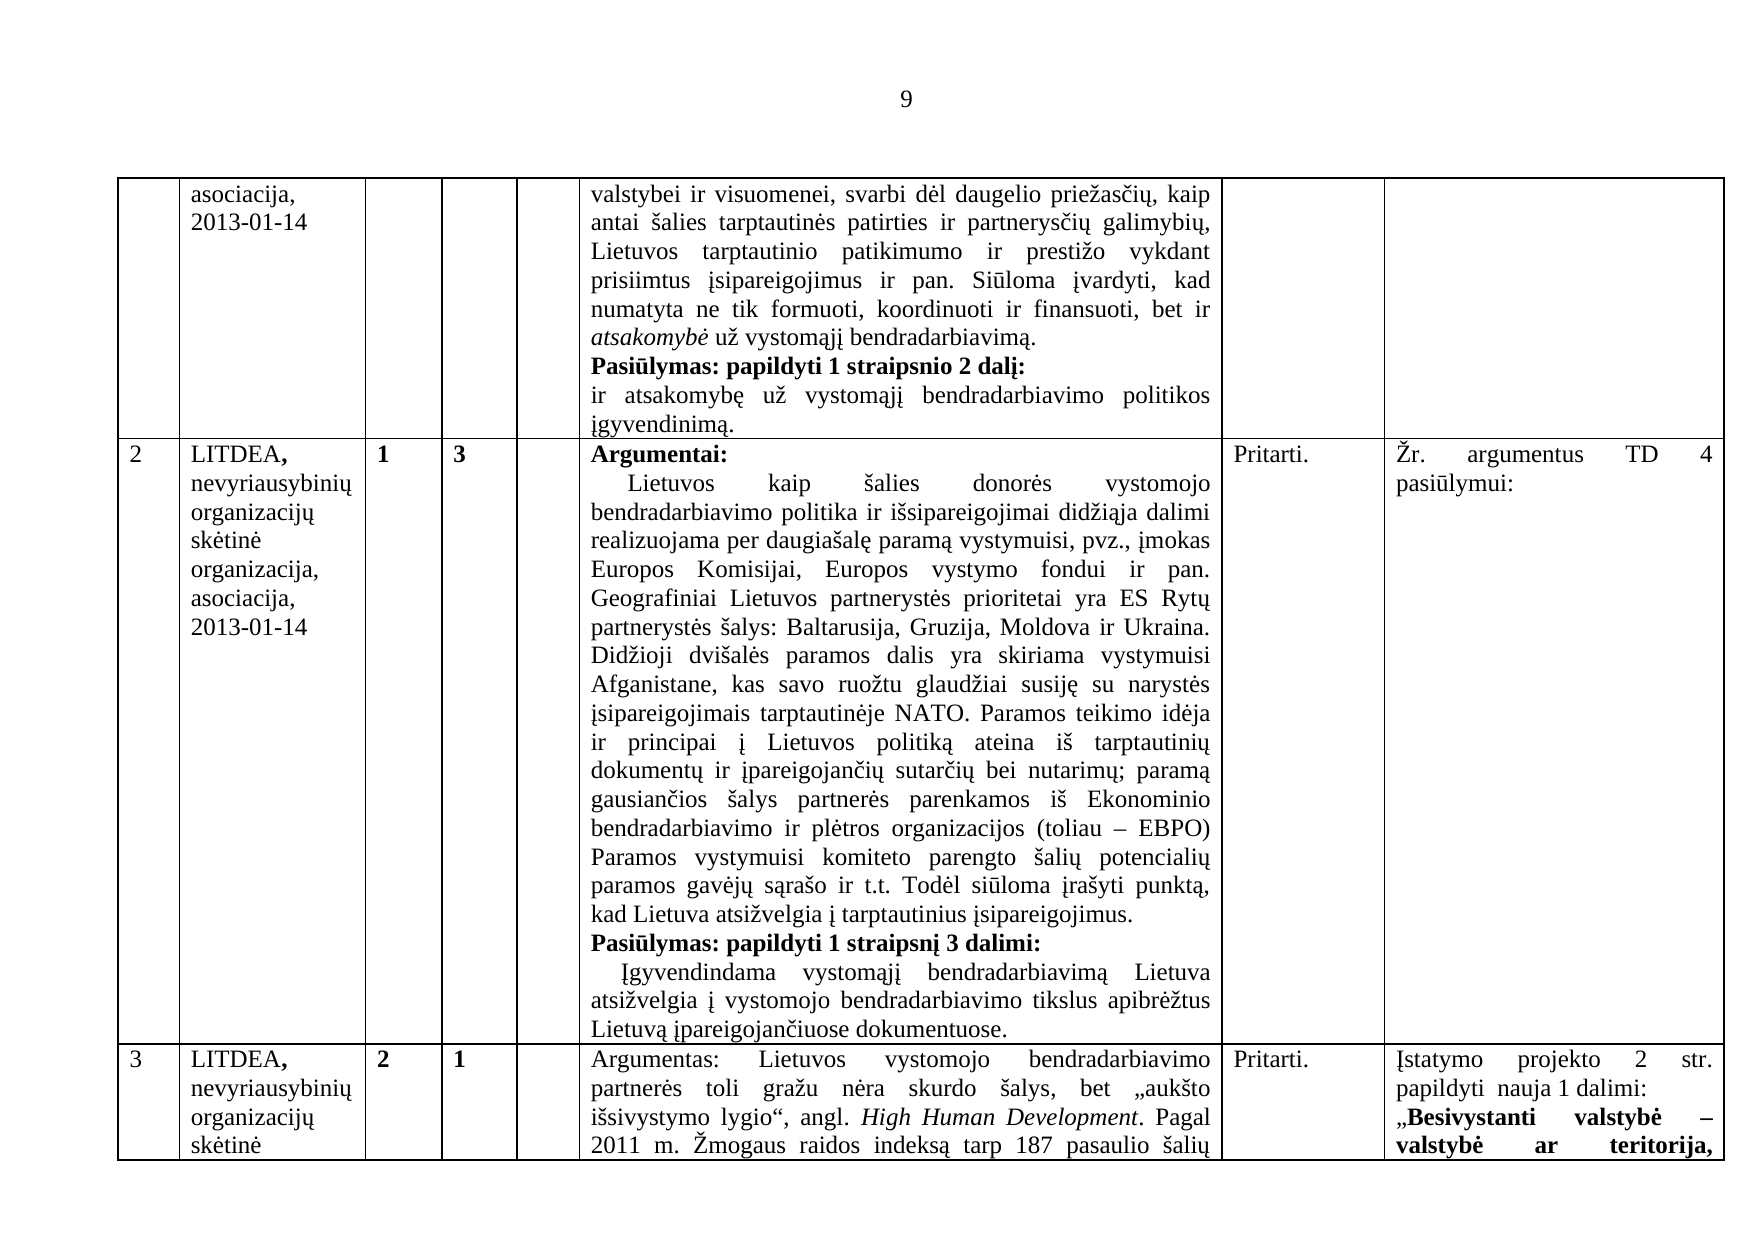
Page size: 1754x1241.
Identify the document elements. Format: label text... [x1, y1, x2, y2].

table_cell Įstatymo projekto 2 str. papildyti nauja 1 dalimi: „Besivystanti valstybė – valstybė ar teritorija, [1385, 1045, 1723, 1159]
table_cell 2 [119, 439, 179, 1043]
table_cell asociacija, 2013-01-14 [180, 179, 365, 437]
table_cell Žr. argumentus TD 4 pasiūlymui: [1385, 439, 1723, 1043]
table_cell [366, 179, 441, 437]
table_cell [518, 179, 579, 437]
table_cell Pritarti. [1223, 439, 1384, 1043]
table_cell Pritarti. [1223, 1045, 1384, 1159]
table_cell LITDEA, nevyriausybinių organizacijų skėtinė organizacija, asociacija, 2013-01-14 [180, 439, 365, 1043]
table_cell Argumentai: Lietuvos kaip šalies donorės vystomojo bendradarbiavimo politika ir išsipareigojimai didžiąja dalimi realizuojama per daugiašalę paramą vystymuisi, pvz., įmokas Europos Komisijai, Europos vystymo fondui ir pan. Geografiniai Lietuvos partnerystės prioritetai yra ES Rytų partnerystės šalys: Baltarusija, Gruzija, Moldova ir Ukraina. Didžioji dvišalės paramos dalis yra skiriama vystymuisi Afganistane, kas savo ruožtu glaudžiai susiję su narystės įsipareigojimais tarptautinėje NATO. Paramos teikimo idėja ir principai į Lietuvos politiką ateina iš tarptautinių dokumentų ir įpareigojančių sutarčių bei nutarimų; paramą gausiančios šalys partnerės parenkamos iš Ekonominio bendradarbiavimo ir plėtros organizacijos (toliau – EBPO) Paramos vystymuisi komiteto parengto šalių potencialių paramos gavėjų sąrašo ir t.t. Todėl siūloma įrašyti punktą, kad Lietuva atsižvelgia į tarptautinius įsipareigojimus. Pasiūlymas: papildyti 1 straipsnį 3 dalimi: Įgyvendindama vystomąjį bendradarbiavimą Lietuva atsižvelgia į vystomojo bendradarbiavimo tikslus apibrėžtus Lietuvą įpareigojančiuose dokumentuose. [580, 439, 1221, 1043]
table_cell 3 [443, 439, 516, 1043]
table_cell [443, 179, 516, 437]
table_cell [518, 439, 579, 1043]
table_cell LITDEA, nevyriausybinių organizacijų skėtinė [180, 1045, 365, 1159]
table_cell 3 [119, 1045, 179, 1159]
table_cell [119, 179, 179, 437]
table_cell [1385, 179, 1723, 437]
table_cell Argumentas: Lietuvos vystomojo bendradarbiavimo partnerės toli gražu nėra skurdo šalys, bet „aukšto išsivystymo lygio“, angl. High Human Development. Pagal 2011 m. Žmogaus raidos indeksą tarp 187 pasaulio šalių [580, 1045, 1221, 1159]
table_cell 2 [366, 1045, 441, 1159]
table_cell [1223, 179, 1384, 437]
table_cell 1 [443, 1045, 516, 1159]
table_cell [518, 1045, 579, 1159]
table_cell valstybei ir visuomenei, svarbi dėl daugelio priežasčių, kaip antai šalies tarptautinės patirties ir partnerysčių galimybių, Lietuvos tarptautinio patikimumo ir prestižo vykdant prisiimtus įsipareigojimus ir pan. Siūloma įvardyti, kad numatyta ne tik formuoti, koordinuoti ir finansuoti, bet ir atsakomybė už vystomąjį bendradarbiavimą. Pasiūlymas: papildyti 1 straipsnio 2 dalį: ir atsakomybę už vystomąjį bendradarbiavimo politikos įgyvendinimą. [580, 179, 1221, 437]
table_cell 1 [366, 439, 441, 1043]
